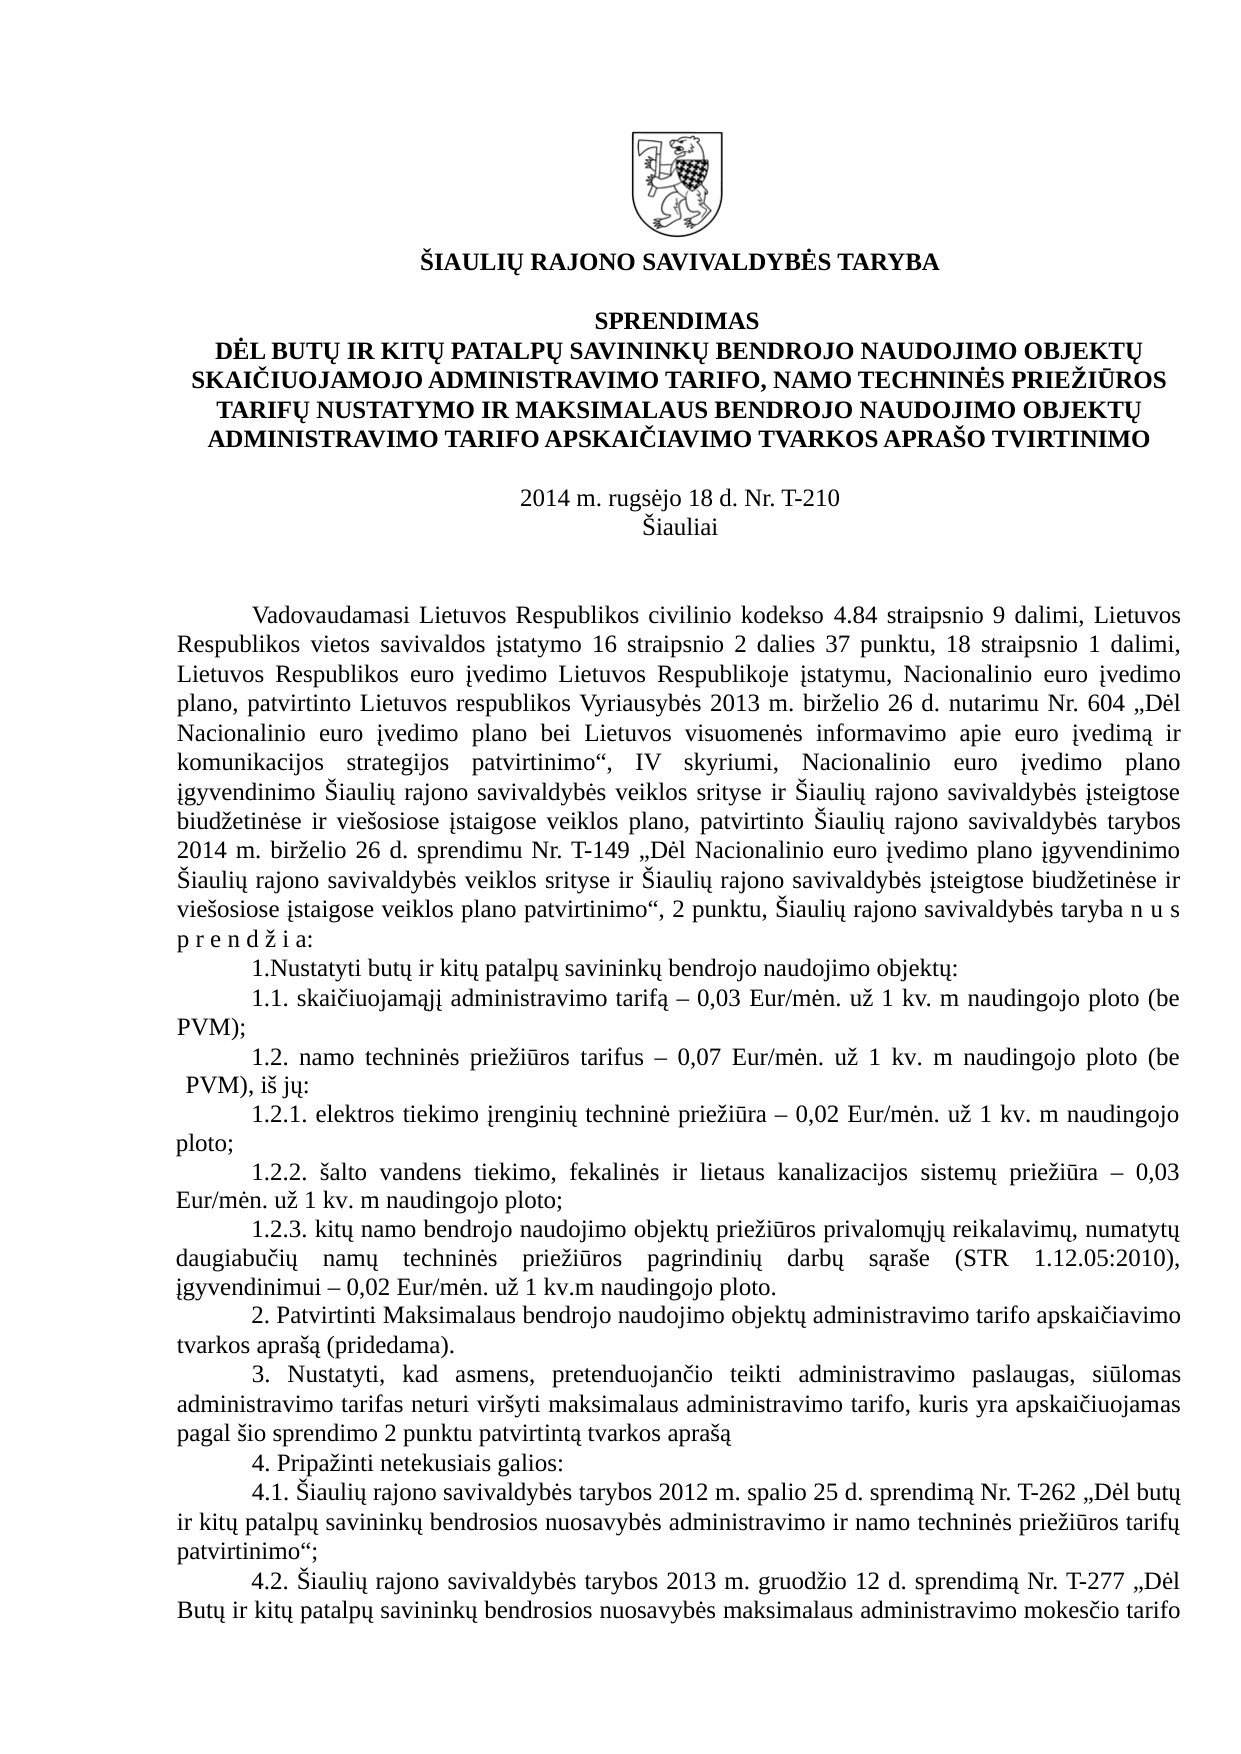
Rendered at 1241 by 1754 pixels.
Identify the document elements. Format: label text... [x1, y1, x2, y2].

text 4.2. Šiaulių rajono savivaldybės tarybos 2013 m. gruodžio 12 d. sprendimą Nr. T-277 „Dėl Butų ir kitų patalpų savininkų bendrosios nuosavybės maksimalaus administravimo mokesčio tarifo [177, 1566, 1182, 1625]
text 4. Pripažinti netekusiais galios: [177, 1448, 1182, 1477]
text 1.2. namo techninės priežiūros tarifus – 0,07 Eur/mėn. už 1 kv. m naudingojo ploto (be PVM), iš jų: [185, 1042, 1181, 1099]
text 2. Patvirtinti Maksimalaus bendrojo naudojimo objektų administravimo tarifo apskaičiavimo tvarkos aprašą (pridedama). [177, 1300, 1182, 1359]
text sprendimas [177, 306, 1182, 336]
text Vadovaudamasi Lietuvos Respublikos civilinio kodekso 4.84 straipsnio 9 dalimi, Lietuvos Respublikos vietos savivaldos įstatymo 16 straipsnio 2 dalies 37 punktu, 18 straipsnio 1 dalimi, Lietuvos Respublikos euro įvedimo Lietuvos Respublikoje įstatymu, Nacionalinio euro įvedimo plano, patvirtinto Lietuvos respublikos Vyriausybės 2013 m. birželio 26 d. nutarimu Nr. 604 „Dėl Nacionalinio euro įvedimo plano bei Lietuvos visuomenės informavimo apie euro įvedimą ir komunikacijos strategijos patvirtinimo“, IV skyriumi, Nacionalinio euro įvedimo plano įgyvendinimo Šiaulių rajono savivaldybės veiklos srityse ir Šiaulių rajono savivaldybės įsteigtose biudžetinėse ir viešosiose įstaigose veiklos plano, patvirtinto Šiaulių rajono savivaldybės tarybos 2014 m. birželio 26 d. sprendimu Nr. T-149 „Dėl Nacionalinio euro įvedimo plano įgyvendinimo Šiaulių rajono savivaldybės veiklos srityse ir Šiaulių rajono savivaldybės įsteigtose biudžetinėse ir viešosiose įstaigose veiklos plano patvirtinimo“, 2 punktu, Šiaulių rajono savivaldybės taryba n u s p r e n d ž i a: [177, 599, 1182, 953]
text 3. Nustatyti, kad asmens, pretenduojančio teikti administravimo paslaugas, siūlomas administravimo tarifas neturi viršyti maksimalaus administravimo tarifo, kuris yra apskaičiuojamas pagal šio sprendimo 2 punktu patvirtintą tvarkos aprašą [177, 1359, 1182, 1448]
text 1.2.1. elektros tiekimo įrenginių techninė priežiūra – 0,02 Eur/mėn. už 1 kv. m naudingojo ploto; [176, 1099, 1181, 1157]
text DĖL BUTŲ IR KITŲ PATALPŲ SAVININKŲ BENDROJO NAUDOJIMO OBJEKTŲ SKAIČIUOJAMOJO ADMINISTRAVIMO TARIFO, NAMO TECHNINĖS PRIEŽIŪROS TARIFŲ NUSTATYMO IR MAKSIMALAUS BENDROJO NAUDOJIMO OBJEKTŲ ADMINISTRAVIMO TARIFO APSKAIČIAVIMO TVARKOS APRAŠO TVIRTINIMO [177, 336, 1181, 453]
text 1.2.2. šalto vandens tiekimo, fekalinės ir lietaus kanalizacijos sistemų priežiūra – 0,03 Eur/mėn. už 1 kv. m naudingojo ploto; [176, 1157, 1181, 1214]
text ŠIaulių RAJONO SAVIVALDYBĖS TARYBA [177, 247, 1182, 277]
text 1.2.3. kitų namo bendrojo naudojimo objektų priežiūros privalomųjų reikalavimų, numatytų daugiabučių namų techninės priežiūros pagrindinių darbų sąraše (STR 1.12.05:2010), įgyvendinimui – 0,02 Eur/mėn. už 1 kv.m naudingojo ploto. [176, 1214, 1181, 1300]
text 2014 m. rugsėjo 18 d. Nr. T-210 [177, 483, 1182, 512]
text 1.Nustatyti butų ir kitų patalpų savininkų bendrojo naudojimo objektų: [177, 953, 1182, 983]
text 1.1. skaičiuojamąjį administravimo tarifą – 0,03 Eur/mėn. už 1 kv. m naudingojo ploto (be PVM); [177, 983, 1182, 1042]
text Šiauliai [177, 512, 1182, 541]
text 4.1. Šiaulių rajono savivaldybės tarybos 2012 m. spalio 25 d. sprendimą Nr. T-262 „Dėl butų ir kitų patalpų savininkų bendrosios nuosavybės administravimo ir namo techninės priežiūros tarifų patvirtinimo“; [177, 1477, 1182, 1566]
